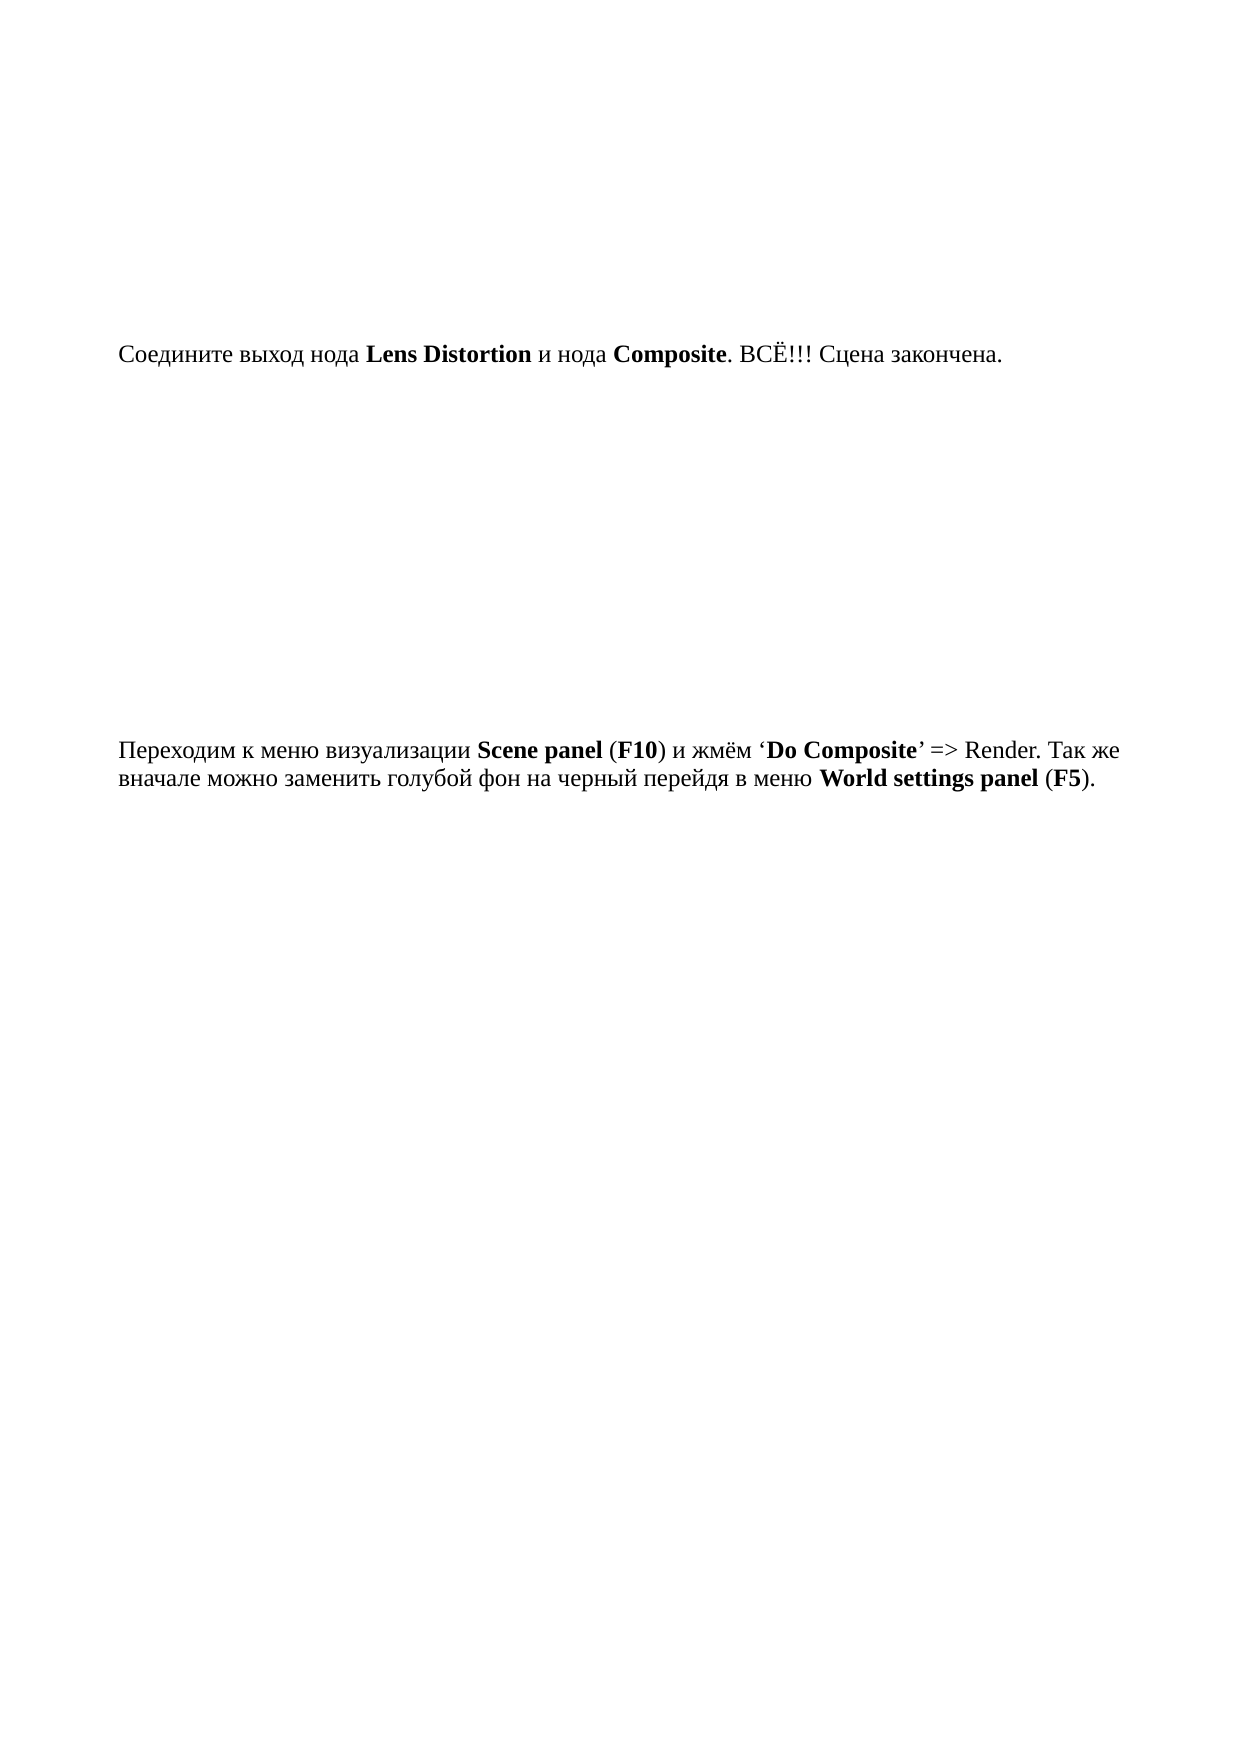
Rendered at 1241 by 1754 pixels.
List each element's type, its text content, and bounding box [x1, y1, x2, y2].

text Соедините выход нода Lens Distortion и нода Composite. ВСЁ!!! Сцена закончена. Переходим к меню визуализации Scene panel (F10) и жмём ‘Do Composite’ => Render. Так же вначале можно заменить голубой фон на черный перейдя в меню World settings panel (F5). [118, 118, 1122, 1171]
